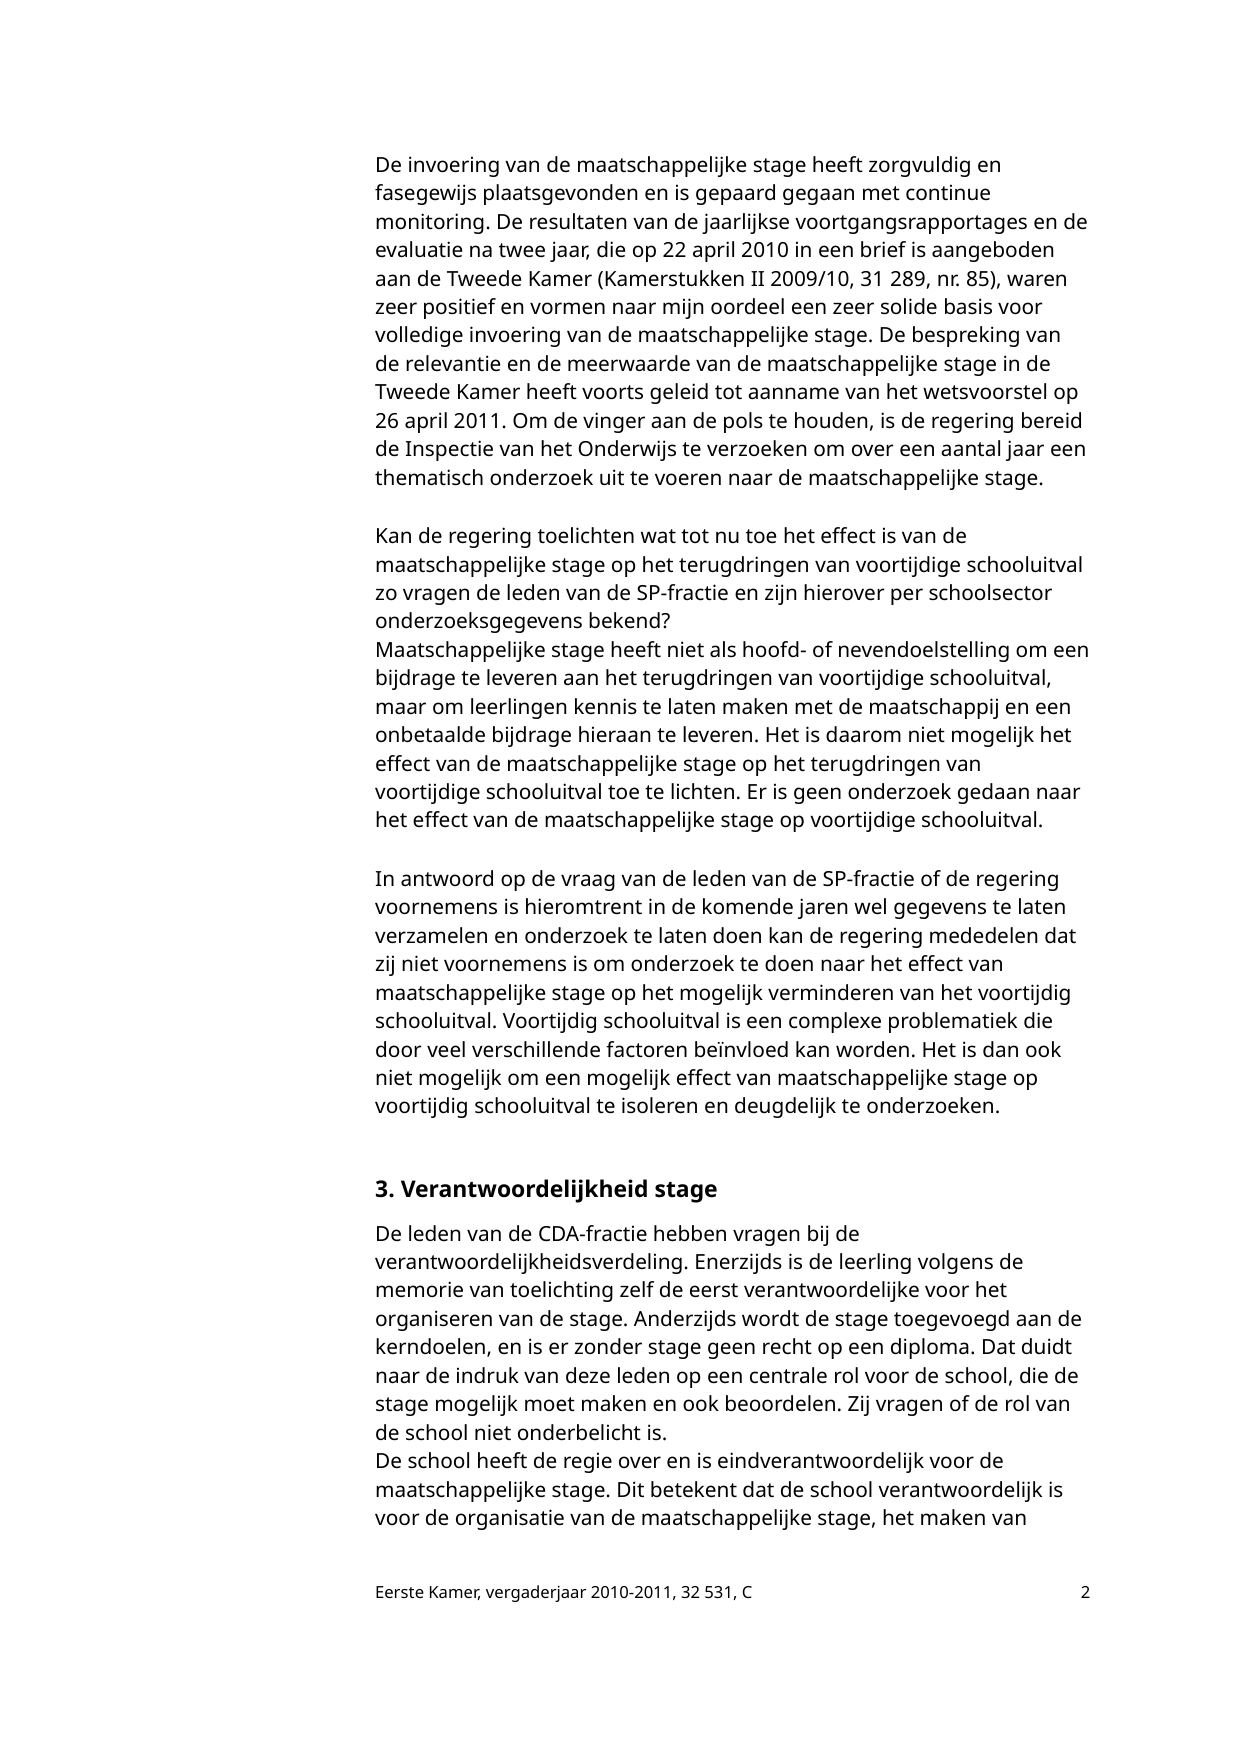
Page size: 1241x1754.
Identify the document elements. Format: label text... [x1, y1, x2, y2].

text De school heeft de regie over en is eindverantwoordelijk voor de maatschappelijke stage. Dit betekent dat de school verantwoordelijk is voor de organisatie van de maatschappelijke stage, het maken van [375, 1446, 1090, 1532]
text Kan de regering toelichten wat tot nu toe het effect is van de maatschappelijke stage op het terugdringen van voortijdige schooluitval zo vragen de leden van de SP-fractie en zijn hierover per schoolsector onderzoeksgegevens bekend? [375, 521, 1090, 635]
subtitle 3. Verantwoordelijkheid stage [375, 1172, 1090, 1204]
text De leden van de CDA-fractie hebben vragen bij de verantwoordelijkheidsverdeling. Enerzijds is de leerling volgens de memorie van toelichting zelf de eerst verantwoordelijke voor het organiseren van de stage. Anderzijds wordt de stage toegevoegd aan de kerndoelen, en is er zonder stage geen recht op een diploma. Dat duidt naar de indruk van deze leden op een centrale rol voor de school, die de stage mogelijk moet maken en ook beoordelen. Zij vragen of de rol van de school niet onderbelicht is. [375, 1219, 1090, 1446]
text Maatschappelijke stage heeft niet als hoofd- of nevendoelstelling om een bijdrage te leveren aan het terugdringen van voortijdige schooluitval, maar om leerlingen kennis te laten maken met de maatschappij en een onbetaalde bijdrage hieraan te leveren. Het is daarom niet mogelijk het effect van de maatschappelijke stage op het terugdringen van voortijdige schooluitval toe te lichten. Er is geen onderzoek gedaan naar het effect van de maatschappelijke stage op voortijdige schooluitval. [375, 635, 1090, 834]
text In antwoord op de vraag van de leden van de SP-fractie of de regering voornemens is hieromtrent in de komende jaren wel gegevens te laten verzamelen en onderzoek te laten doen kan de regering mededelen dat zij niet voornemens is om onderzoek te doen naar het effect van maatschappelijke stage op het mogelijk verminderen van het voortijdig schooluitval. Voortijdig schooluitval is een complexe problematiek die door veel verschillende factoren beïnvloed kan worden. Het is dan ook niet mogelijk om een mogelijk effect van maatschappelijke stage op voortijdig schooluitval te isoleren en deugdelijk te onderzoeken. [375, 864, 1090, 1120]
text De invoering van de maatschappelijke stage heeft zorgvuldig en fasegewijs plaatsgevonden en is gepaard gegaan met continue monitoring. De resultaten van de jaarlijkse voortgangsrapportages en de evaluatie na twee jaar, die op 22 april 2010 in een brief is aangeboden aan de Tweede Kamer (Kamerstukken II 2009/10, 31 289, nr. 85), waren zeer positief en vormen naar mijn oordeel een zeer solide basis voor volledige invoering van de maatschappelijke stage. De bespreking van de relevantie en de meerwaarde van de maatschappelijke stage in de Tweede Kamer heeft voorts geleid tot aanname van het wetsvoorstel op 26 april 2011. Om de vinger aan de pols te houden, is de regering bereid de Inspectie van het Onderwijs te verzoeken om over een aantal jaar een thematisch onderzoek uit te voeren naar de maatschappelijke stage. [375, 150, 1090, 491]
